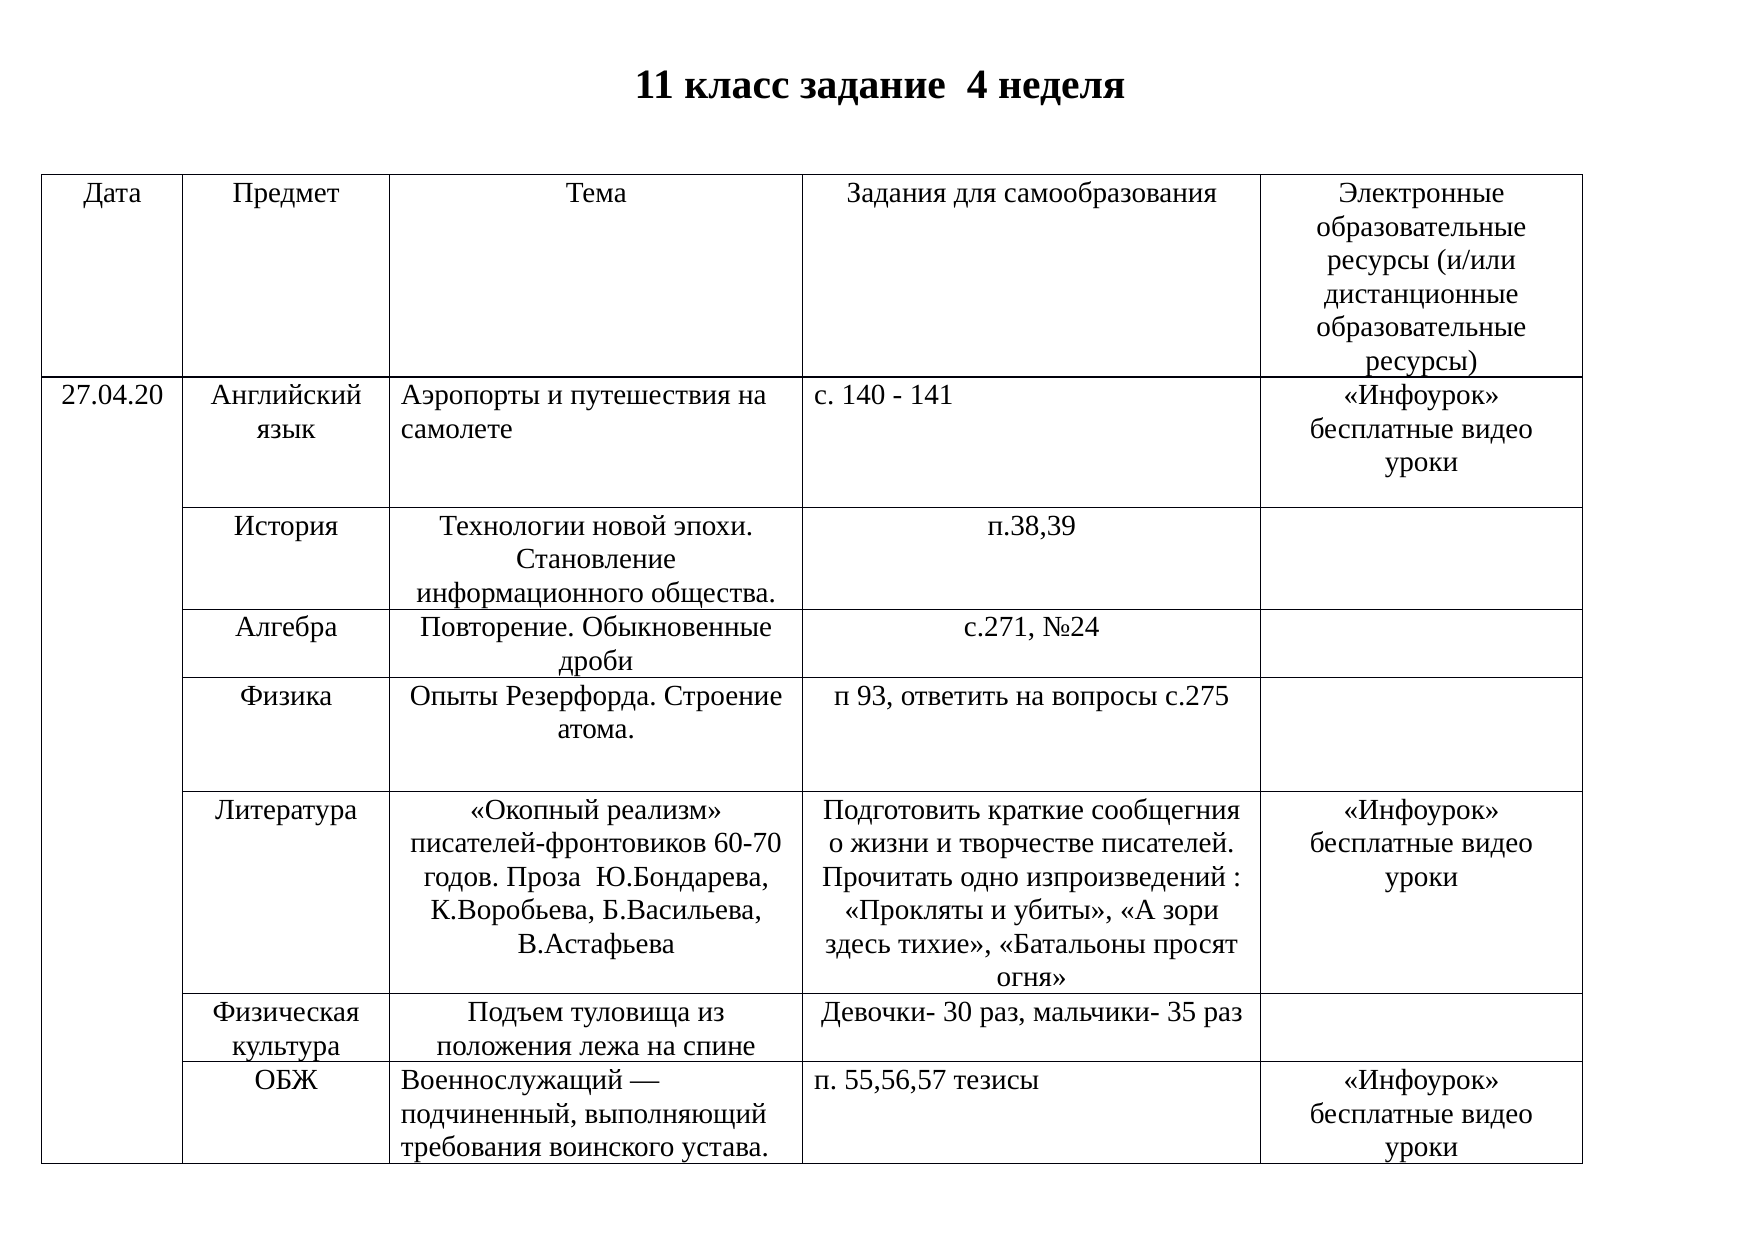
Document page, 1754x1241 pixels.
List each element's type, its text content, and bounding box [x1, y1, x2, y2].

table_cell Девочки- 30 раз, мальчики- 35 раз [803, 994, 1260, 1061]
table_cell [1261, 678, 1582, 791]
table_cell п.38,39 [803, 508, 1260, 608]
table_header Дата [42, 175, 182, 376]
table_cell 27.04.20 [42, 378, 182, 1163]
table_cell Литература [183, 792, 389, 993]
table_header Электронные образовательные ресурсы (и/или дистанционные образовательные ресурсы) [1261, 175, 1582, 376]
table_cell Физическая культура [183, 994, 389, 1061]
text 11 класс задание 4 неделя [53, 59, 1707, 107]
table_cell с.271, №24 [803, 610, 1260, 677]
table_cell Подготовить краткие сообщегния о жизни и творчестве писателей. Прочитать одно изпроизведений : «Прокляты и убиты», «А зори здесь тихие», «Батальоны просят огня» [803, 792, 1260, 993]
table_cell ОБЖ [183, 1062, 389, 1163]
table_cell Военнослужащий — подчиненный, выполняющий требования воинского устава. [390, 1062, 802, 1163]
table_cell «Инфоурок» бесплатные видео уроки [1261, 378, 1582, 507]
table_cell «Инфоурок» бесплатные видео уроки [1261, 792, 1582, 993]
table_cell Повторение. Обыкновенные дроби [390, 610, 802, 677]
table_cell [1261, 610, 1582, 677]
table_cell Опыты Резерфорда. Строение атома. [390, 678, 802, 791]
table_cell Технологии новой эпохи. Становление информационного общества. [390, 508, 802, 608]
table_header Тема [390, 175, 802, 376]
table_cell [1261, 994, 1582, 1061]
table_cell «Окопный реализм» писателей-фронтовиков 60-70 годов. Проза Ю.Бондарева, К.Воробьева, Б.Васильева, В.Астафьева [390, 792, 802, 993]
table_cell с. 140 - 141 [803, 378, 1260, 507]
table_header Задания для самообразования [803, 175, 1260, 376]
table_cell Физика [183, 678, 389, 791]
table_cell История [183, 508, 389, 608]
table_cell Аэропорты и путешествия на самолете [390, 378, 802, 507]
table_header Предмет [183, 175, 389, 376]
table_cell п. 55,56,57 тезисы [803, 1062, 1260, 1163]
table_cell Английский язык [183, 378, 389, 507]
table_cell Алгебра [183, 610, 389, 677]
table_cell [1261, 508, 1582, 608]
table_cell Подъем туловища из положения лежа на спине [390, 994, 802, 1061]
table_cell п 93, ответить на вопросы с.275 [803, 678, 1260, 791]
table_cell «Инфоурок» бесплатные видео уроки [1261, 1062, 1582, 1163]
